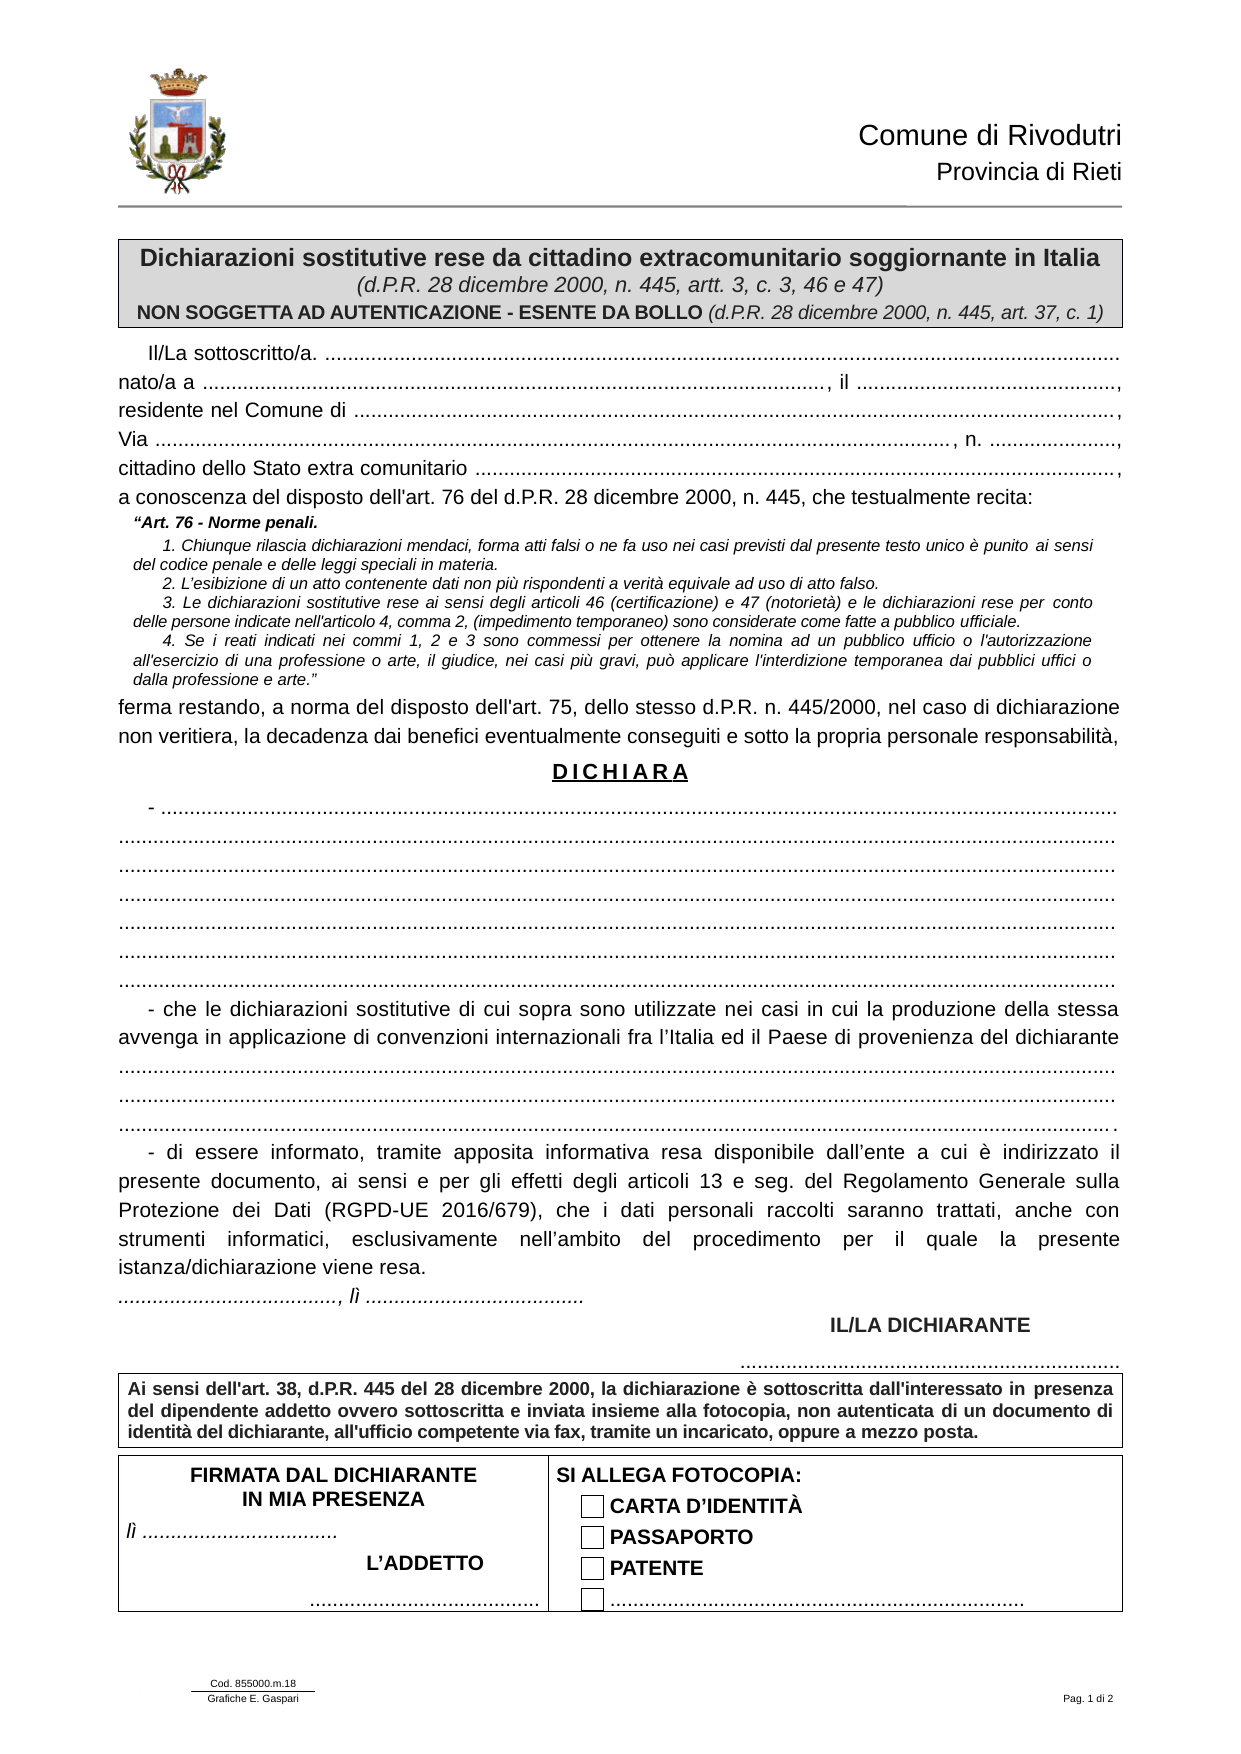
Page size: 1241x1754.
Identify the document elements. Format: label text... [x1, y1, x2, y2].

text 1. Chiunque rilascia dichiarazioni mendaci, forma atti falsi o ne fa uso nei casi previsti dal presente testo unico è punito ai sensi del codice penale e delle leggi speciali in materia. [133, 535, 1093, 574]
text DICHIARA [118, 759, 1122, 784]
text ferma restando, a norma del disposto dell'art. 75, dello stesso d.P.R. n. 445/2000, nel caso di dichiarazione non veritiera, la decadenza dai benefici eventualmente conseguiti e sotto la propria personale responsabilità, [118, 695, 1122, 748]
text .................................................................. [738, 1349, 1122, 1373]
picture [127, 66, 229, 197]
table_header Dichiarazioni sostitutive rese da cittadino extracomunitario soggiornante in Italia (d.P.R. 28 dicembre 2000, n. 445, artt. 3, c. 3, 46 e 47) NON SOGGETTA AD AUTENTICAZIONE - ESENTE DA BOLLO (d.P.R. 28 dicembre 2000, n. 445, art. 37, c. 1) [119, 240, 1122, 327]
text - ...................................................................................................................................................................... [118, 795, 1122, 819]
text “Art. 76 - Norme penali. [133, 513, 1093, 532]
text Il/La sottoscritto/a. .......................................................................................................................................... nato/a a ............................................................................................................, il ............................................., residente nel Comune di ...................................................................................................................................., Via .........................................................................................................................................., n. ......................, cittadino dello Stato extra comunitario ..............................................................................................................., a conoscenza del disposto dell'art. 76 del d.P.R. 28 dicembre 2000, n. 445, che testualmente recita: [118, 341, 1122, 508]
text - che le dichiarazioni sostitutive di cui sopra sono utilizzate nei casi in cui la produzione della stessa avvenga in applicazione di convenzioni internazionali fra l’Italia ed il Paese di provenienza del dichiarante ............................................................................................................................................................................. ............................................................................................................................................................................. ............................................................................................................................................................................. [118, 996, 1122, 1135]
text ............................................................................................................................................................................. [118, 939, 1122, 963]
text Provincia di Rieti [229, 157, 1122, 185]
text ............................................................................................................................................................................. [118, 881, 1122, 905]
text IL/LA DICHIARANTE [738, 1313, 1122, 1337]
text Comune di Rivodutri [229, 118, 1122, 152]
text ............................................................................................................................................................................. [118, 853, 1122, 877]
text 2. L’esibizione di un atto contenente dati non più rispondenti a verità equivale ad uso di atto falso. [133, 574, 1093, 593]
text ............................................................................................................................................................................. [118, 910, 1122, 934]
text ............................................................................................................................................................................. [118, 968, 1122, 992]
text 4. Se i reati indicati nei commi 1, 2 e 3 sono commessi per ottenere la nomina ad un pubblico ufficio o l'autorizzazione all'esercizio di una professione o arte, il giudice, nei casi più gravi, può applicare l'interdizione temporanea dai pubblici uffici o dalla professione e arte.” [133, 631, 1093, 689]
text ............................................................................................................................................................................. [118, 824, 1122, 848]
text ......................................, lì ...................................... [118, 1284, 1122, 1308]
text 3. Le dichiarazioni sostitutive rese ai sensi degli articoli 46 (certificazione) e 47 (notorietà) e le dichiarazioni rese per conto delle persone indicate nell'articolo 4, comma 2, (impedimento temporaneo) sono considerate come fatte a pubblico ufficiale. [133, 593, 1093, 631]
table_header Ai sensi dell'art. 38, d.P.R. 445 del 28 dicembre 2000, la dichiarazione è sottoscritta dall'interessato in presenza del dipendente addetto ovvero sottoscritta e inviata insieme alla fotocopia, non autenticata di un documento di identità del dichiarante, all'ufficio competente via fax, tramite un incaricato, oppure a mezzo posta. [119, 1374, 1122, 1447]
table_header SI ALLEGA FOTOCOPIA: CARTA D’IDENTITÀ PASSAPORTO PATENTE ........................................................................ [549, 1456, 1122, 1611]
table_header FIRMATA DAL DICHIARANTE IN MIA PRESENZA lì .................................. L’ADDETTO ........................................ [119, 1456, 548, 1611]
text - di essere informato, tramite apposita informativa resa disponibile dall’ente a cui è indirizzato il presente documento, ai sensi e per gli effetti degli articoli 13 e seg. del Regolamento Generale sulla Protezione dei Dati (RGPD-UE 2016/679), che i dati personali raccolti saranno trattati, anche con strumenti informatici, esclusivamente nell’ambito del procedimento per il quale la presente istanza/dichiarazione viene resa. [118, 1140, 1122, 1279]
